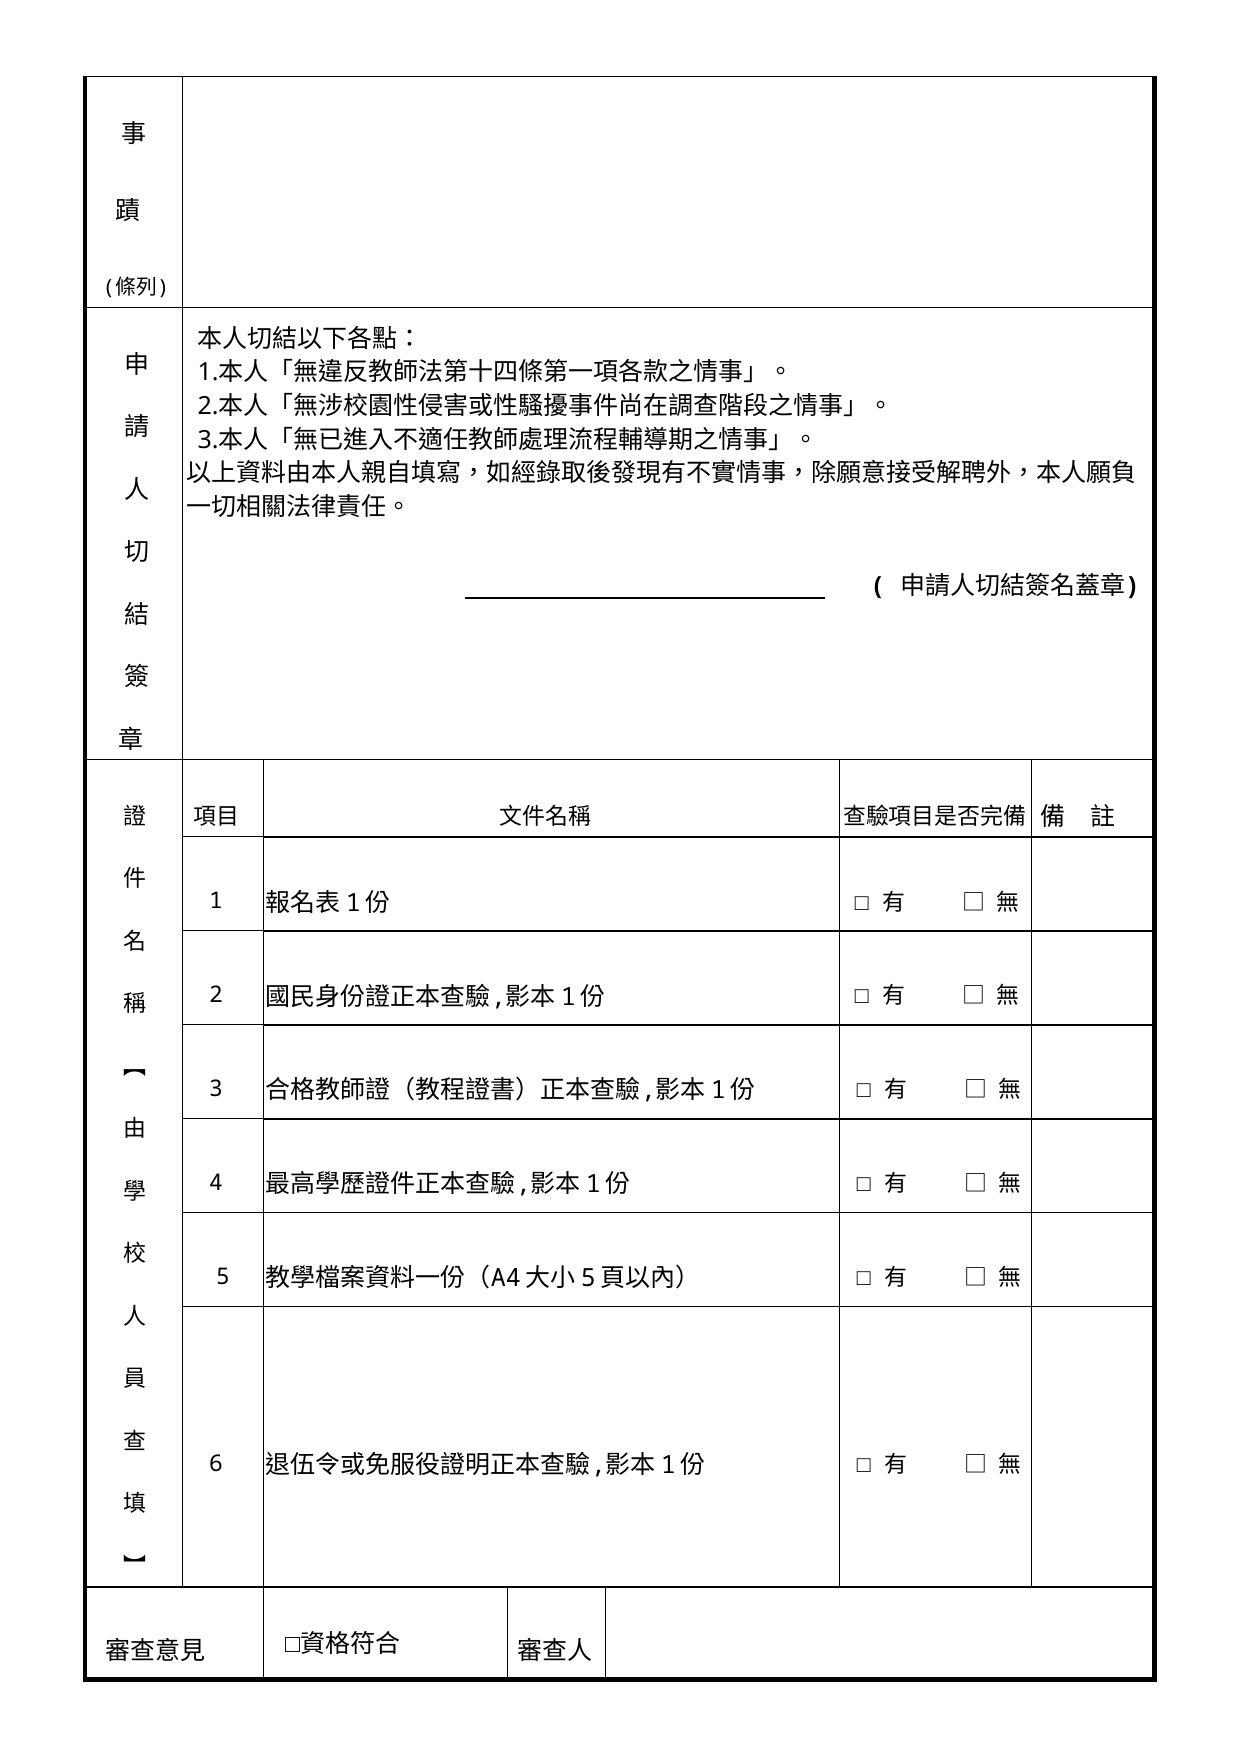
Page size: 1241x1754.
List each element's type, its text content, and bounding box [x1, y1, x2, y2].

table_cell □ 有 □ 無 [840, 838, 1031, 930]
table_cell [1157, 930, 1161, 1024]
table_cell [72, 836, 83, 930]
table_cell □ 有 □ 無 [840, 932, 1031, 1024]
table_cell 備 註 [1032, 760, 1152, 836]
table_cell 審查人 [508, 1588, 605, 1677]
table_cell 查驗項目是否完備 [840, 760, 1031, 836]
table_cell [1032, 1026, 1152, 1118]
table_cell □ 有 □ 無 [840, 1120, 1031, 1212]
table_cell [72, 76, 83, 307]
table_cell [72, 1306, 83, 1586]
table_cell [72, 1118, 83, 1212]
table_cell 項目 [183, 760, 263, 836]
table_cell 3 [183, 1025, 263, 1118]
table_cell 6 [183, 1307, 263, 1586]
table_cell 5 [183, 1213, 263, 1306]
table_cell [1157, 1118, 1161, 1212]
table_cell [1157, 1586, 1161, 1677]
table_cell 最高學歷證件正本查驗,影本1份 [264, 1120, 839, 1212]
table_cell □ 有 □ 無 [840, 1026, 1031, 1118]
table_cell 4 [183, 1119, 263, 1212]
table_cell 申 請 人 切 結 簽 章 [87, 308, 182, 759]
table_cell 國民身份證正本查驗,影本1份 [264, 932, 839, 1024]
table_cell [1032, 838, 1152, 930]
table_cell 教學檔案資料一份（A4大小5頁以內） [264, 1213, 839, 1306]
table_cell 2 [183, 931, 263, 1024]
table_cell [1157, 1212, 1161, 1306]
table_cell [1157, 1024, 1161, 1118]
table_cell [1157, 1306, 1161, 1586]
table_cell 本人切結以下各點： 1.本人「無違反教師法第十四條第一項各款之情事」。 2.本人「無涉校園性侵害或性騷擾事件尚在調查階段之情事」。 3.本人「無已進入不適任教師處理流程輔導期之情事」。 以上資料由本人親自填寫，如經錄取後發現有不實情事，除願意接受解聘外，本人願負一切相關法律責任。 ( 申請人切結簽名蓋章) [183, 308, 1152, 759]
table_cell 事 蹟 (條列) [87, 77, 182, 307]
table_cell [1157, 759, 1161, 836]
table_cell 文件名稱 [264, 760, 839, 836]
table_cell 退伍令或免服役證明正本查驗,影本1份 [264, 1307, 839, 1586]
table_cell 證 件 名 稱 ︻ 由 學 校 人 員 查 填 ︼ [87, 760, 182, 1586]
table_cell [1157, 307, 1161, 759]
table_cell [72, 307, 83, 759]
table_cell 報名表1份 [264, 838, 839, 930]
table_cell [1032, 1120, 1152, 1212]
table_cell [1032, 1307, 1152, 1586]
table_cell □ 有 □ 無 [840, 1307, 1031, 1586]
table_cell [72, 930, 83, 1024]
table_cell [1032, 1213, 1152, 1306]
table_cell [1032, 932, 1152, 1024]
table_cell 審查意見 [87, 1588, 263, 1677]
table_cell [183, 77, 1152, 307]
table_cell [72, 1586, 83, 1677]
table_cell [1157, 76, 1161, 307]
table_cell [72, 759, 83, 836]
table_cell [72, 1024, 83, 1118]
table_cell 合格教師證（教程證書）正本查驗,影本1份 [264, 1026, 839, 1118]
table_cell [72, 1212, 83, 1306]
table_cell □資格符合 [264, 1588, 507, 1677]
table_cell [606, 1588, 1152, 1677]
table_cell [1157, 836, 1161, 930]
table_cell □ 有 □ 無 [840, 1213, 1031, 1306]
table_cell 1 [183, 837, 263, 930]
